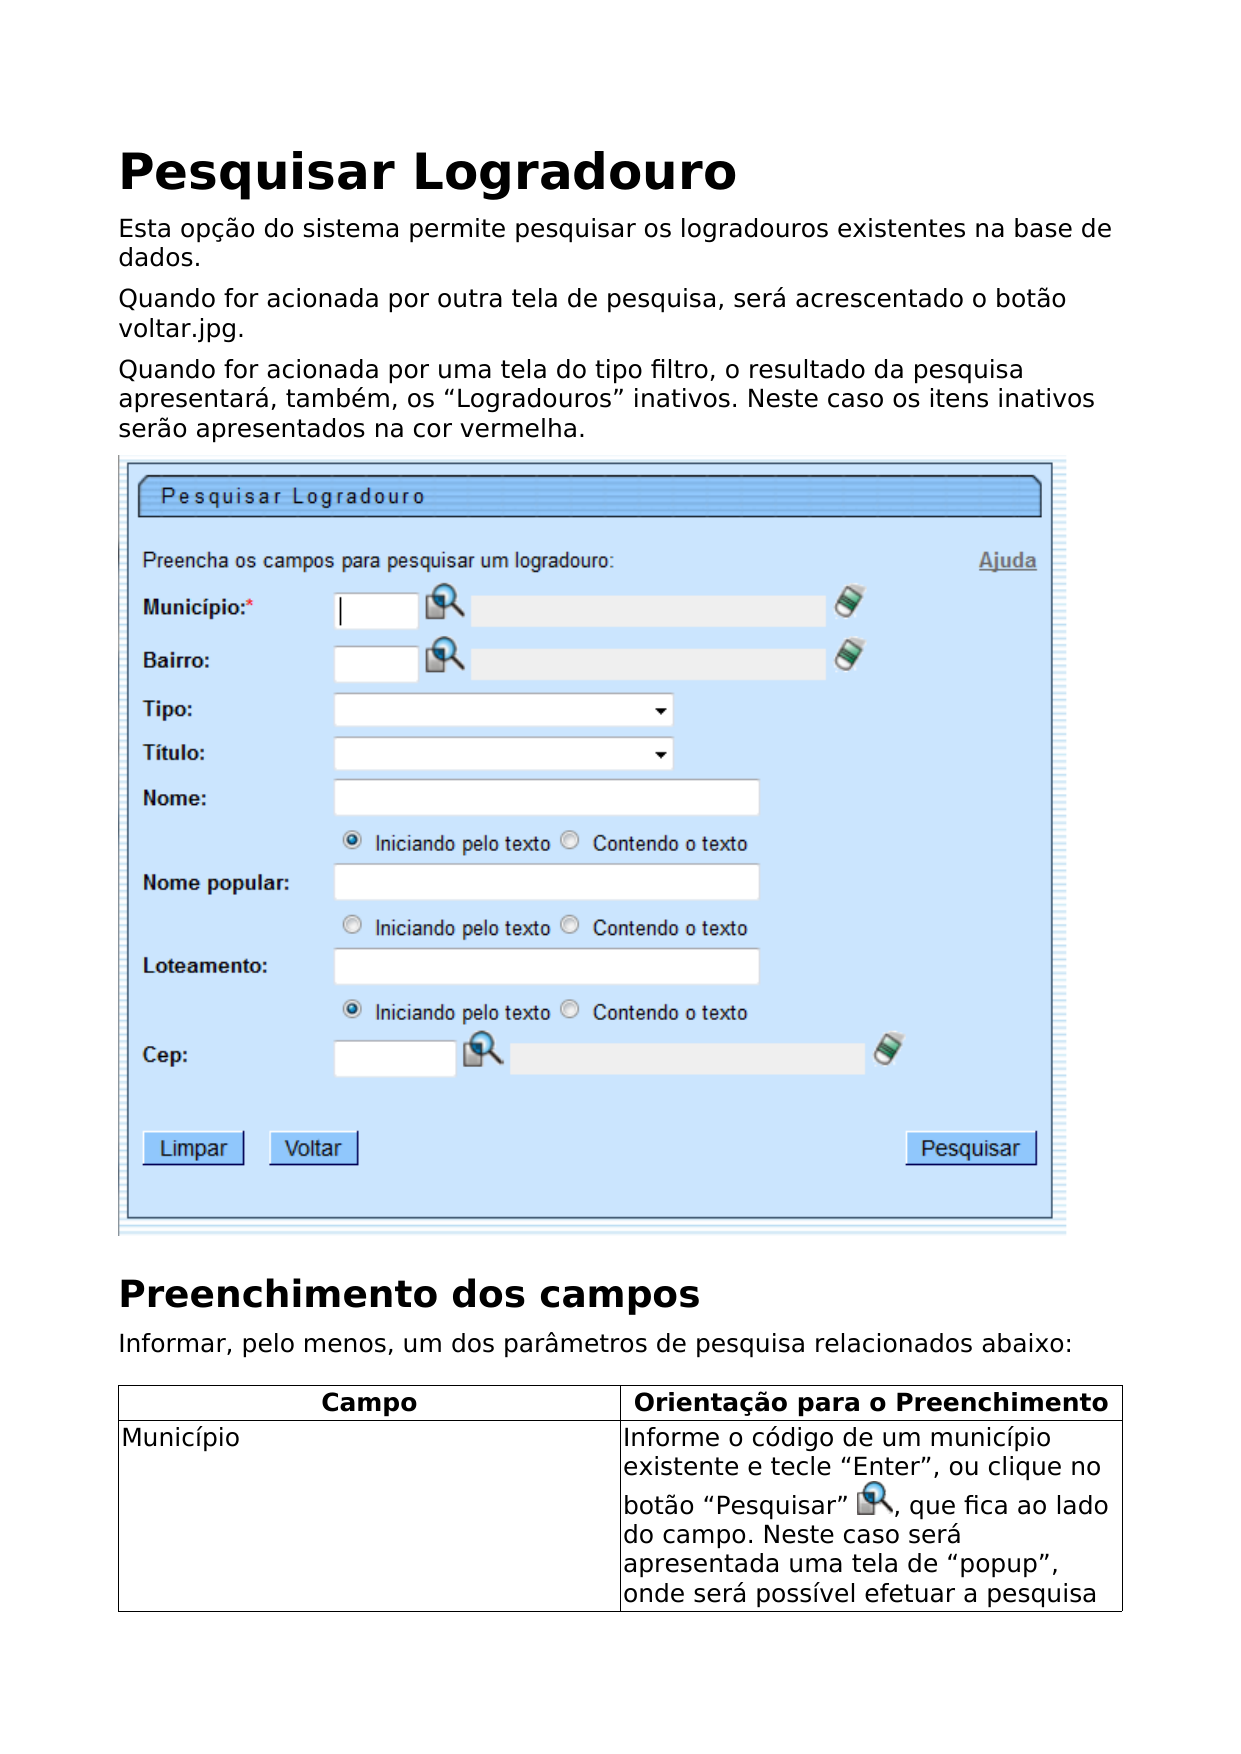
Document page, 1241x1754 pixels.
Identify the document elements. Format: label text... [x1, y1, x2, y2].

text Informar, pelo menos, um dos parâmetros de pesquisa relacionados abaixo: [118, 1329, 1122, 1358]
table_cell Informe o código de um município existente e tecle “Enter”, ou clique no botão “Pesquisar” , que fica ao lado do campo. Neste caso será apresentada uma tela de “popup”, onde será possível efetuar a pesquisa [621, 1421, 1122, 1611]
table_header Orientação para o Preenchimento [621, 1386, 1122, 1420]
text Esta opção do sistema permite pesquisar os logradouros existentes na base de dados. [118, 214, 1122, 272]
text Quando for acionada por uma tela do tipo filtro, o resultado da pesquisa apresentará, também, os “Logradouros” inativos. Neste caso os itens inativos serão apresentados na cor vermelha. [118, 356, 1122, 443]
picture [118, 455, 1067, 1236]
table_cell Município [119, 1421, 620, 1611]
subtitle Preenchimento dos campos [118, 1273, 1122, 1316]
table_header Campo [119, 1386, 620, 1420]
picture [857, 1481, 893, 1515]
subtitle Pesquisar Logradouro [118, 143, 1122, 201]
text Quando for acionada por outra tela de pesquisa, será acrescentado o botão voltar.jpg. [118, 285, 1122, 343]
